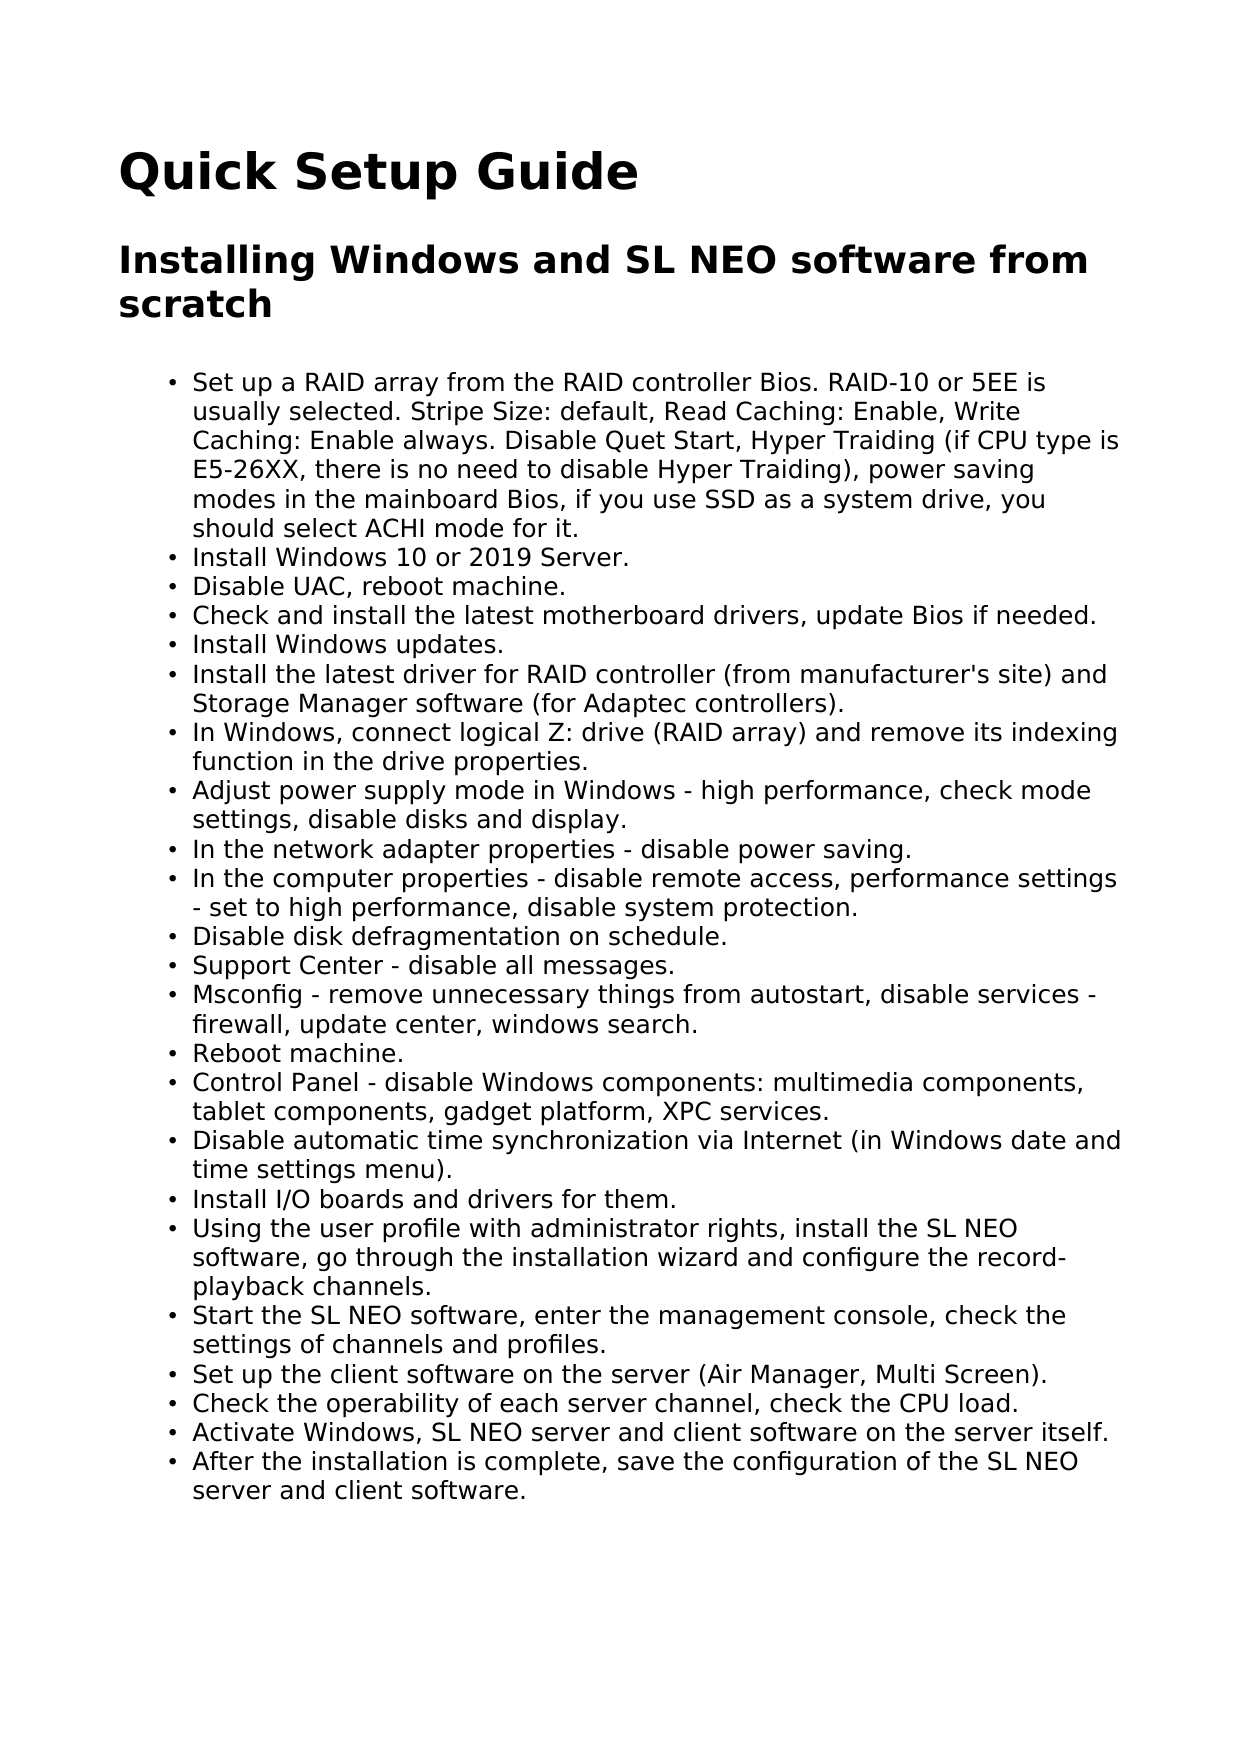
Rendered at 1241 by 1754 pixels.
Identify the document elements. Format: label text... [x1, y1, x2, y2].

list After the installation is complete, save the configuration of the SL NEO server and client software. [177, 1447, 1122, 1506]
list Disable UAC, reboot machine. [177, 572, 1122, 601]
list Using the user profile with administrator rights, install the SL NEO software, go through the installation wizard and configure the record-playback channels. [177, 1214, 1122, 1301]
list Support Center - disable all messages. [177, 951, 1122, 981]
list Install Windows updates. [177, 631, 1122, 660]
list Disable automatic time synchronization via Internet (in Windows date and time settings menu). [177, 1126, 1122, 1185]
list Adjust power supply mode in Windows - high performance, check mode settings, disable disks and display. [177, 776, 1122, 835]
list In the network adapter properties - disable power saving. [177, 835, 1122, 864]
list Disable disk defragmentation on schedule. [177, 922, 1122, 951]
list Check the operability of each server channel, check the CPU load. [177, 1389, 1122, 1418]
list Install I/O boards and drivers for them. [177, 1185, 1122, 1214]
list Install Windows 10 or 2019 Server. [177, 543, 1122, 572]
list Msconfig - remove unnecessary things from autostart, disable services - firewall, update center, windows search. [177, 981, 1122, 1039]
list Control Panel - disable Windows components: multimedia components, tablet components, gadget platform, XPC services. [177, 1068, 1122, 1126]
list In Windows, connect logical Z: drive (RAID array) and remove its indexing function in the drive properties. [177, 718, 1122, 776]
subtitle Installing Windows and SL NEO software from scratch [118, 239, 1122, 326]
list Set up a RAID array from the RAID controller Bios. RAID-10 or 5EE is usually selected. Stripe Size: default, Read Caching: Enable, Write Caching: Enable always. Disable Quet Start, Hyper Traiding (if CPU type is E5-26XX, there is no need to disable Hyper Traiding), power saving modes in the mainboard Bios, if you use SSD as a system drive, you should select ACHI mode for it. [177, 368, 1122, 543]
subtitle Quick Setup Guide [118, 143, 1122, 201]
list Start the SL NEO software, enter the management console, check the settings of channels and profiles. [177, 1301, 1122, 1360]
list Check and install the latest motherboard drivers, update Bios if needed. [177, 601, 1122, 631]
list In the computer properties - disable remote access, performance settings - set to high performance, disable system protection. [177, 864, 1122, 922]
list Reboot machine. [177, 1039, 1122, 1068]
list Set up the client software on the server (Air Manager, Multi Screen). [177, 1360, 1122, 1389]
list Activate Windows, SL NEO server and client software on the server itself. [177, 1418, 1122, 1447]
list Install the latest driver for RAID controller (from manufacturer's site) and Storage Manager software (for Adaptec controllers). [177, 660, 1122, 718]
